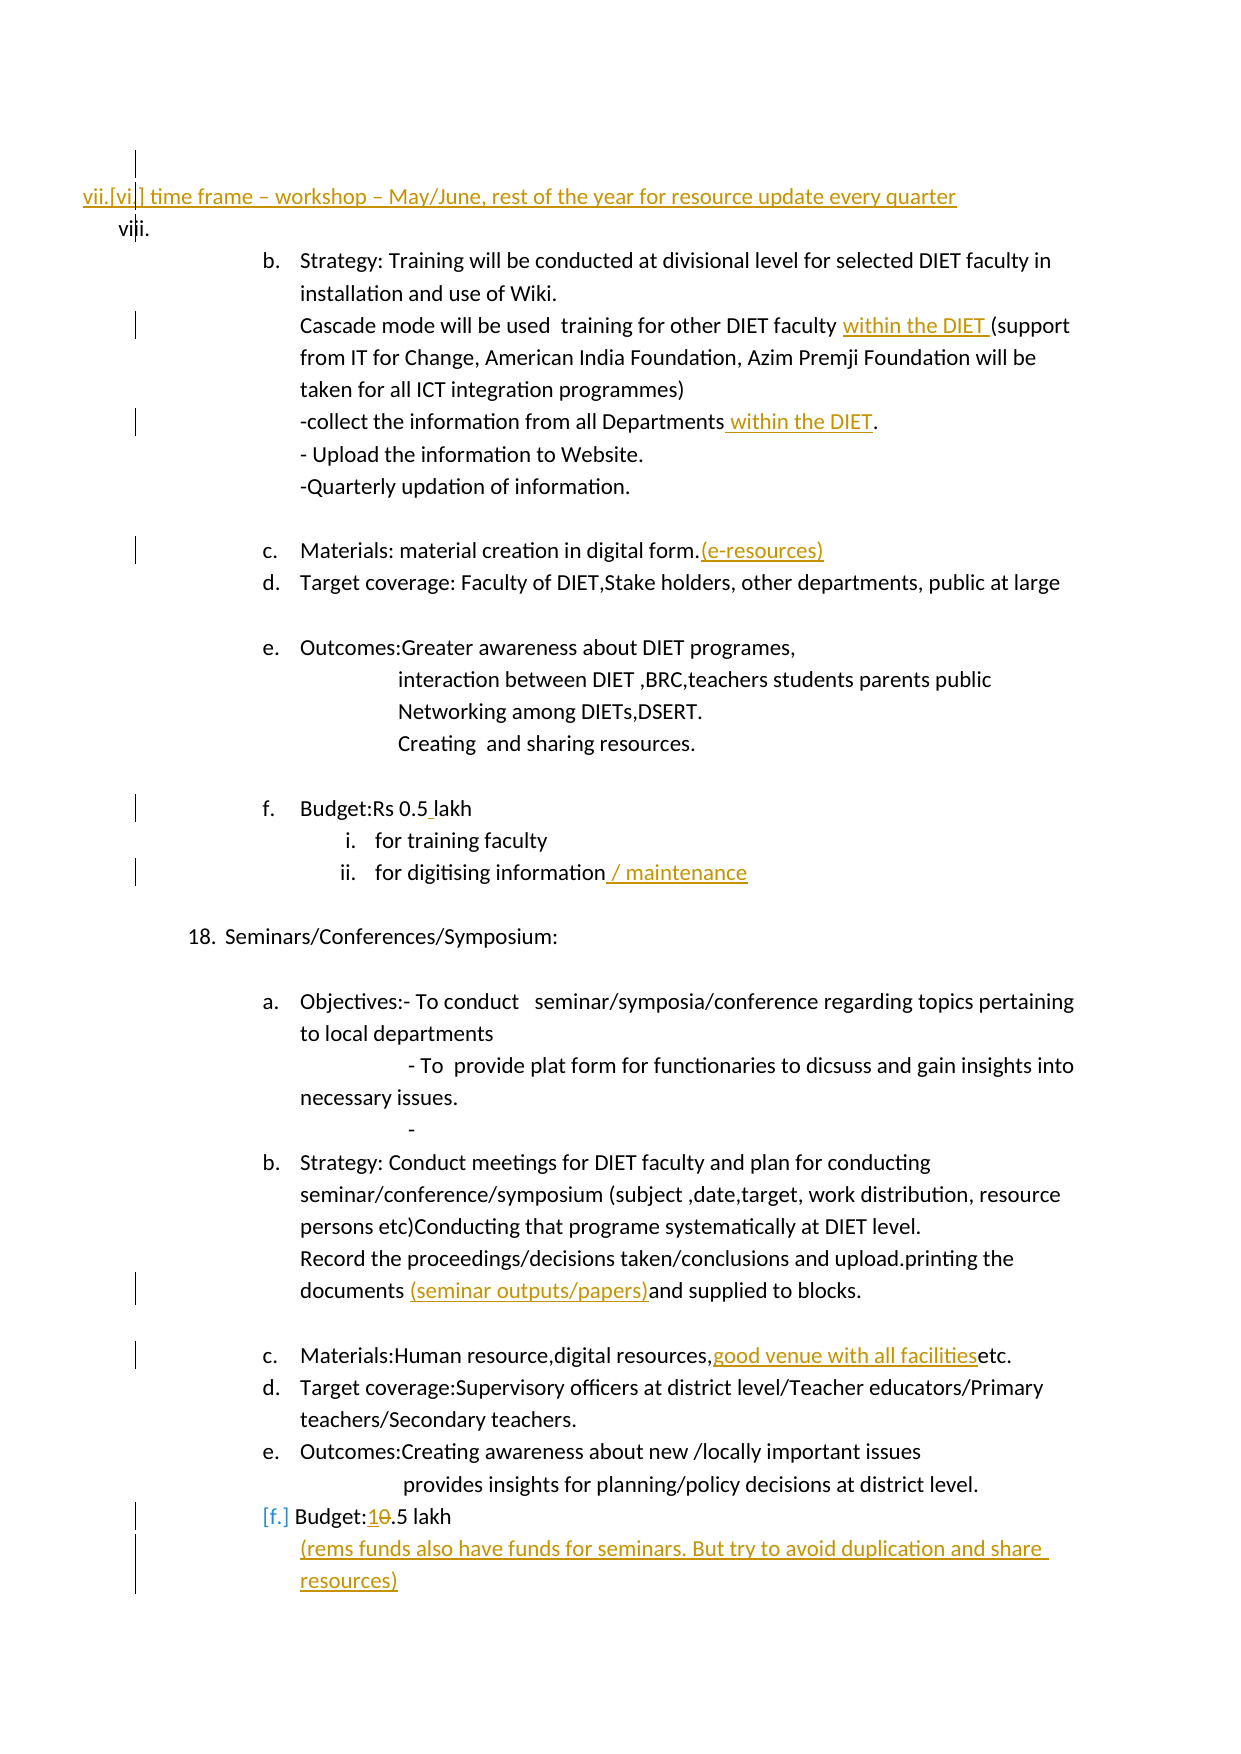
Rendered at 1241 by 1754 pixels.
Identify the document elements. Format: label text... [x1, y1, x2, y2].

list Target coverage: Faculty of DIET,Stake holders, other departments, public at large [262, 568, 1090, 596]
list Record the proceedings/decisions taken/conclusions and upload.printing the documents (seminar outputs/papers)and supplied to blocks. [262, 1244, 1090, 1304]
list Outcomes:Creating awareness about new /locally important issues [262, 1437, 1090, 1466]
list provides insights for planning/policy decisions at district level. [262, 1470, 1090, 1498]
list Seminars/Conferences/Symposium: [187, 922, 1090, 951]
list Outcomes:Greater awareness about DIET programes, [262, 633, 1090, 661]
list - To provide plat form for functionaries to dicsuss and gain insights into necessary issues. [262, 1051, 1090, 1111]
list -collect the information from all Departments within the DIET. [262, 407, 1090, 436]
list time frame – workshop – May/June, rest of the year for resource update every quarter [150, 182, 1090, 210]
list (rems funds also have funds for seminars. But try to avoid duplication and share resources) [262, 1534, 1090, 1594]
list for digitising information / maintenance [356, 858, 1090, 886]
list - Upload the information to Website. [262, 440, 1090, 468]
list Strategy: Conduct meetings for DIET faculty and plan for conducting seminar/conference/symposium (subject ,date,target, work distribution, resource persons etc)Conducting that programe systematically at DIET level. [262, 1148, 1090, 1240]
list Networking among DIETs,DSERT. [262, 697, 1090, 725]
list interaction between DIET ,BRC,teachers students parents public [262, 665, 1090, 693]
list Budget:Rs 0.5 lakh [262, 794, 1090, 822]
list Cascade mode will be used training for other DIET faculty within the DIET (support from IT for Change, American India Foundation, Azim Premji Foundation will be taken for all ICT integration programmes) [262, 311, 1090, 403]
list Target coverage:Supervisory officers at district level/Teacher educators/Primary teachers/Secondary teachers. [262, 1373, 1090, 1433]
list Budget:1.5 lakh [262, 1502, 1090, 1530]
list -Quarterly updation of information. [262, 472, 1090, 500]
list - [262, 1116, 1090, 1144]
list Creating and sharing resources. [262, 729, 1090, 757]
list Materials:Human resource,digital resources,good venue with all facilitiesetc. [262, 1341, 1090, 1369]
list Strategy: Training will be conducted at divisional level for selected DIET faculty in installation and use of Wiki. [262, 247, 1090, 307]
list for training faculty [356, 826, 1090, 854]
list Materials: material creation in digital form.(e-resources) [262, 536, 1090, 564]
list Objectives:- To conduct seminar/symposia/conference regarding topics pertaining to local departments [262, 987, 1090, 1047]
